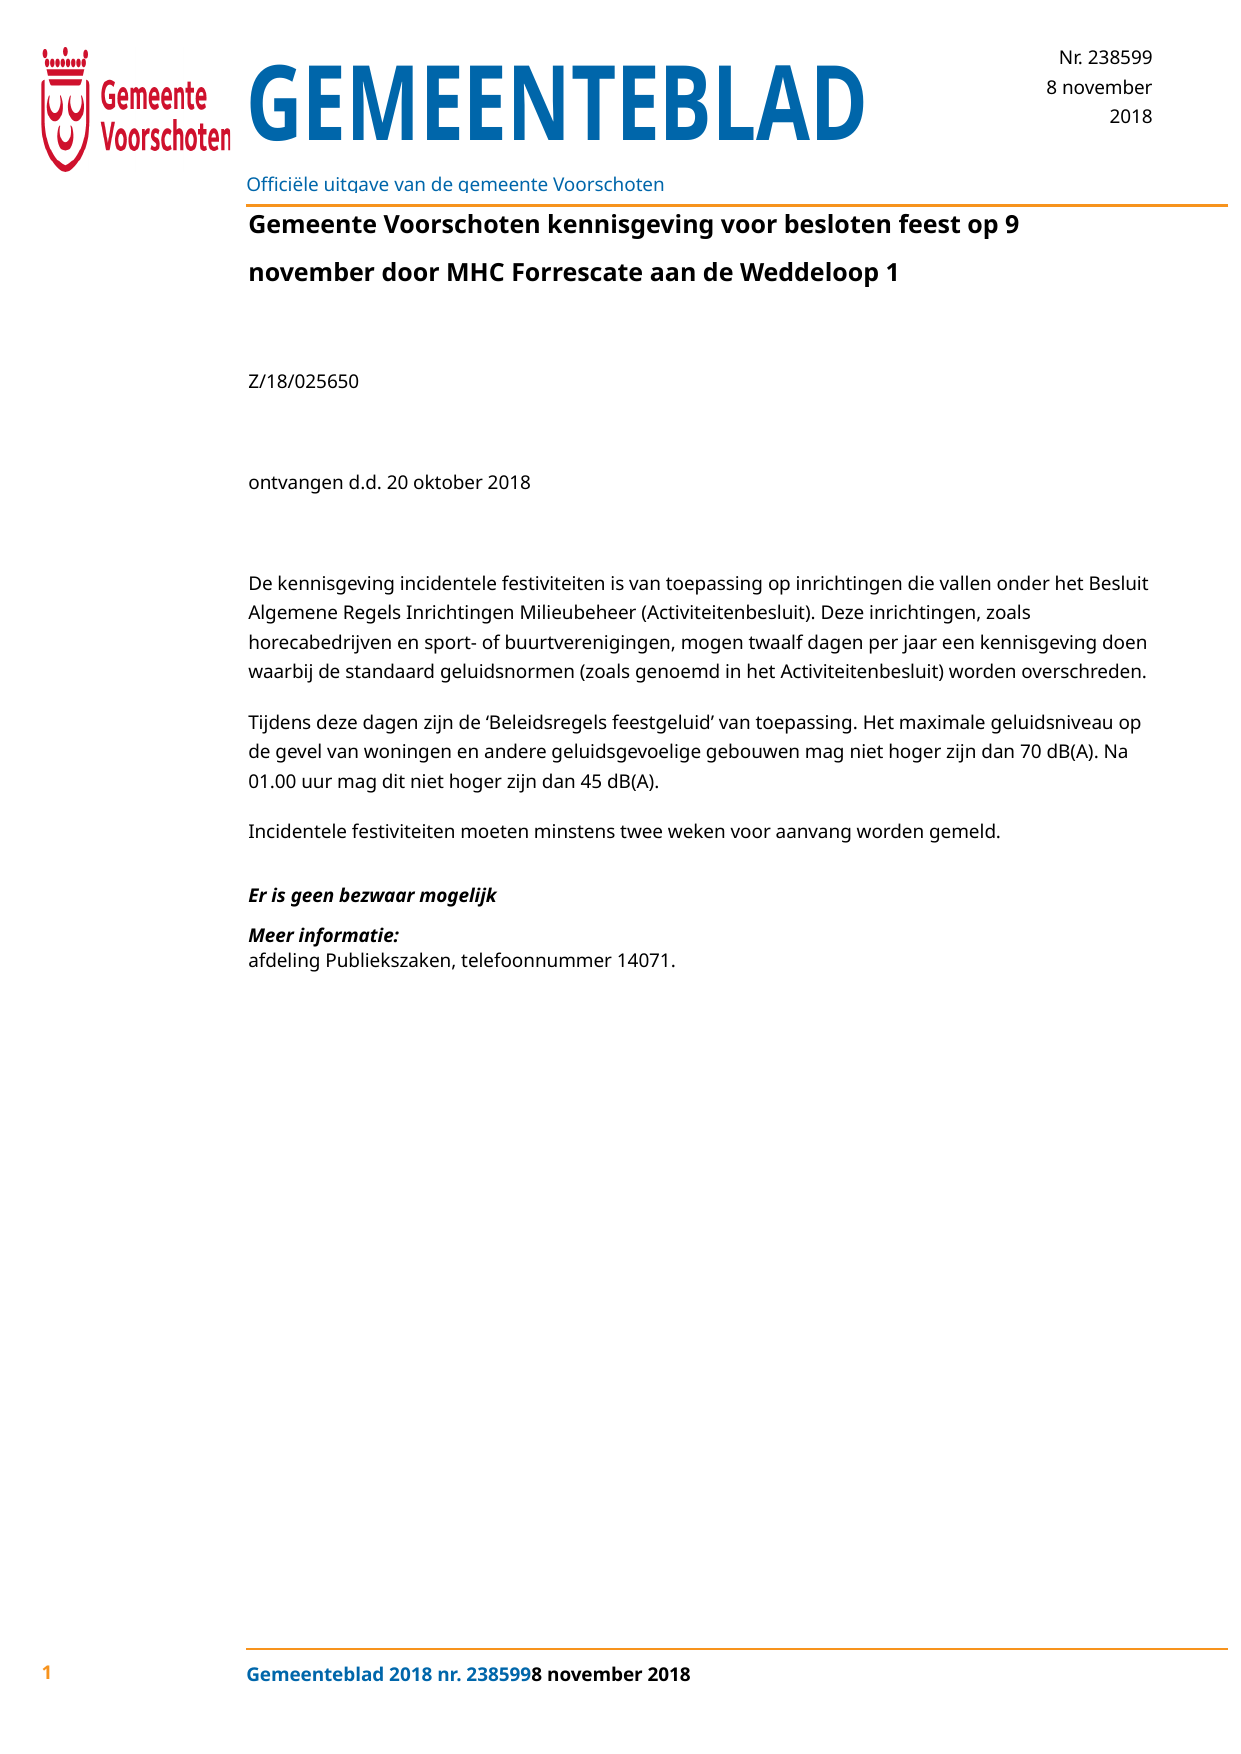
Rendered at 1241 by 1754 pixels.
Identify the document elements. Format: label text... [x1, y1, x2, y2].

text Z/18/025650 [248, 368, 1152, 394]
text Gemeente Voorschoten kennisgeving voor besloten feest op 9 november door MHC Forrescate aan de Weddeloop 1 [248, 207, 1152, 288]
text De kennisgeving incidentele festiviteiten is van toepassing op inrichtingen die vallen onder het Besluit Algemene Regels Inrichtingen Milieubeheer (Activiteitenbesluit). Deze inrichtingen, zoals horecabedrijven en sport- of buurtverenigingen, mogen twaalf dagen per jaar een kennisgeving doen waarbij de standaard geluidsnormen (zoals genoemd in het Activiteitenbesluit) worden overschreden. [248, 570, 1152, 684]
text Er is geen bezwaar mogelijk [248, 883, 1152, 908]
text Meer informatie: [248, 922, 1152, 948]
picture [41, 47, 231, 172]
text afdeling Publiekszaken, telefoonnummer 14071. [248, 948, 1152, 973]
text Incidentele festiviteiten moeten minstens twee weken voor aanvang worden gemeld. [248, 819, 1152, 844]
text ontvangen d.d. 20 oktober 2018 [248, 469, 1152, 495]
text Tijdens deze dagen zijn de ‘Beleidsregels feestgeluid’ van toepassing. Het maximale geluidsniveau op de gevel van woningen en andere geluidsgevoelige gebouwen mag niet hoger zijn dan 70 dB(A). Na 01.00 uur mag dit niet hoger zijn dan 45 dB(A). [248, 709, 1152, 794]
